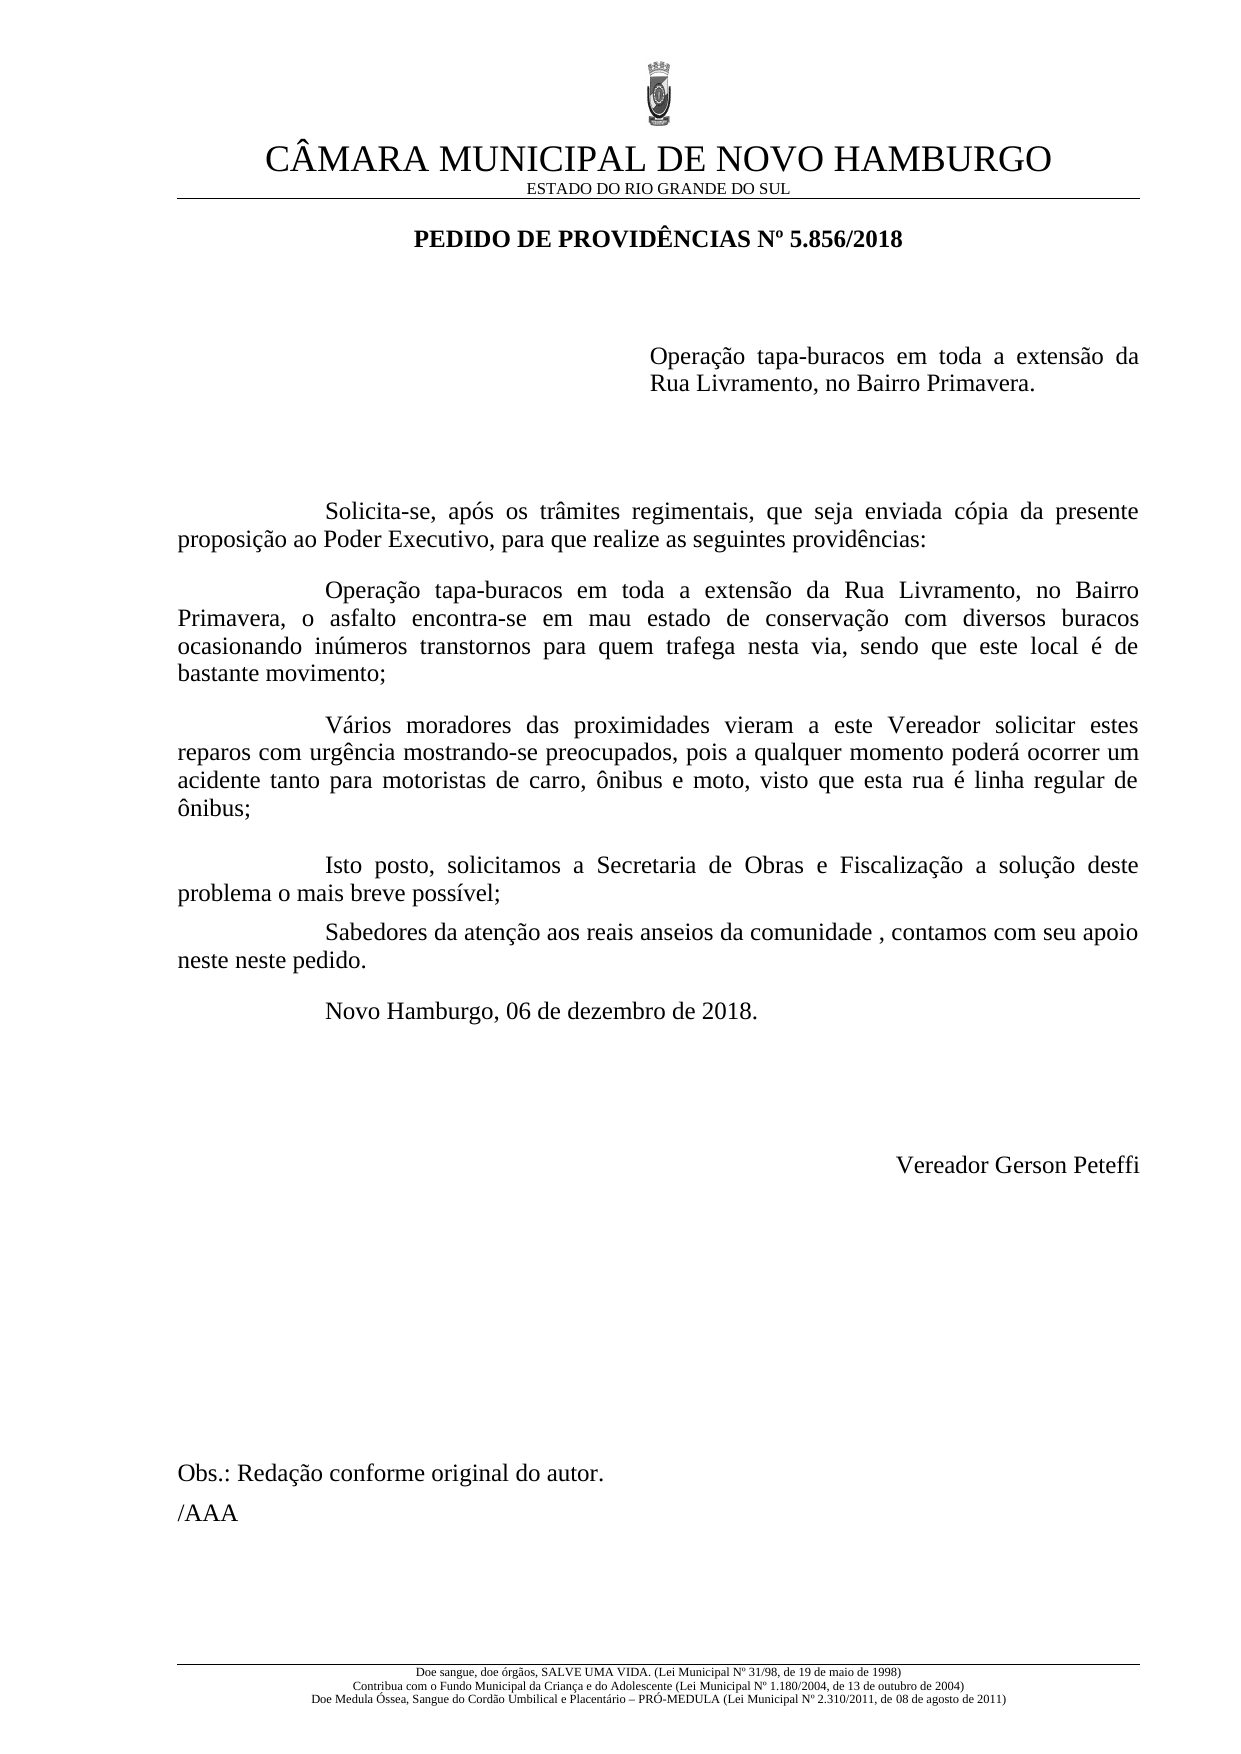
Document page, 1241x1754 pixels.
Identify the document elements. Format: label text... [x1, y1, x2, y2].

text PEDIDO DE PROVIDÊNCIAS Nº 5.856/2018 [177, 226, 1140, 253]
text Operação tapa-buracos em toda a extensão da Rua Livramento, no Bairro Primavera. [649, 342, 1140, 397]
text Vereador Gerson Peteffi [177, 1151, 1140, 1179]
text Novo Hamburgo, 06 de dezembro de 2018. [177, 997, 1140, 1025]
text Operação tapa-buracos em toda a extensão da Rua Livramento, no Bairro Primavera, o asfalto encontra-se em mau estado de conservação com diversos buracos ocasionando inúmeros transtornos para quem trafega nesta via, sendo que este local é de bastante movimento; [177, 576, 1140, 687]
text /AAA [177, 1499, 1140, 1526]
text Vários moradores das proximidades vieram a este Vereador solicitar estes reparos com urgência mostrando-se preocupados, pois a qualquer momento poderá ocorrer um acidente tanto para motoristas de carro, ônibus e moto, visto que esta rua é linha regular de ônibus; [177, 711, 1140, 822]
text Obs.: Redação conforme original do autor. [177, 1459, 1140, 1487]
text Sabedores da atenção aos reais anseios da comunidade , contamos com seu apoio neste neste pedido. [177, 918, 1140, 974]
text Solicita-se, após os trâmites regimentais, que seja enviada cópia da presente proposição ao Poder Executivo, para que realize as seguintes providências: [177, 497, 1140, 553]
text Isto posto, solicitamos a Secretaria de Obras e Fiscalização a solução deste problema o mais breve possível; [177, 851, 1140, 907]
